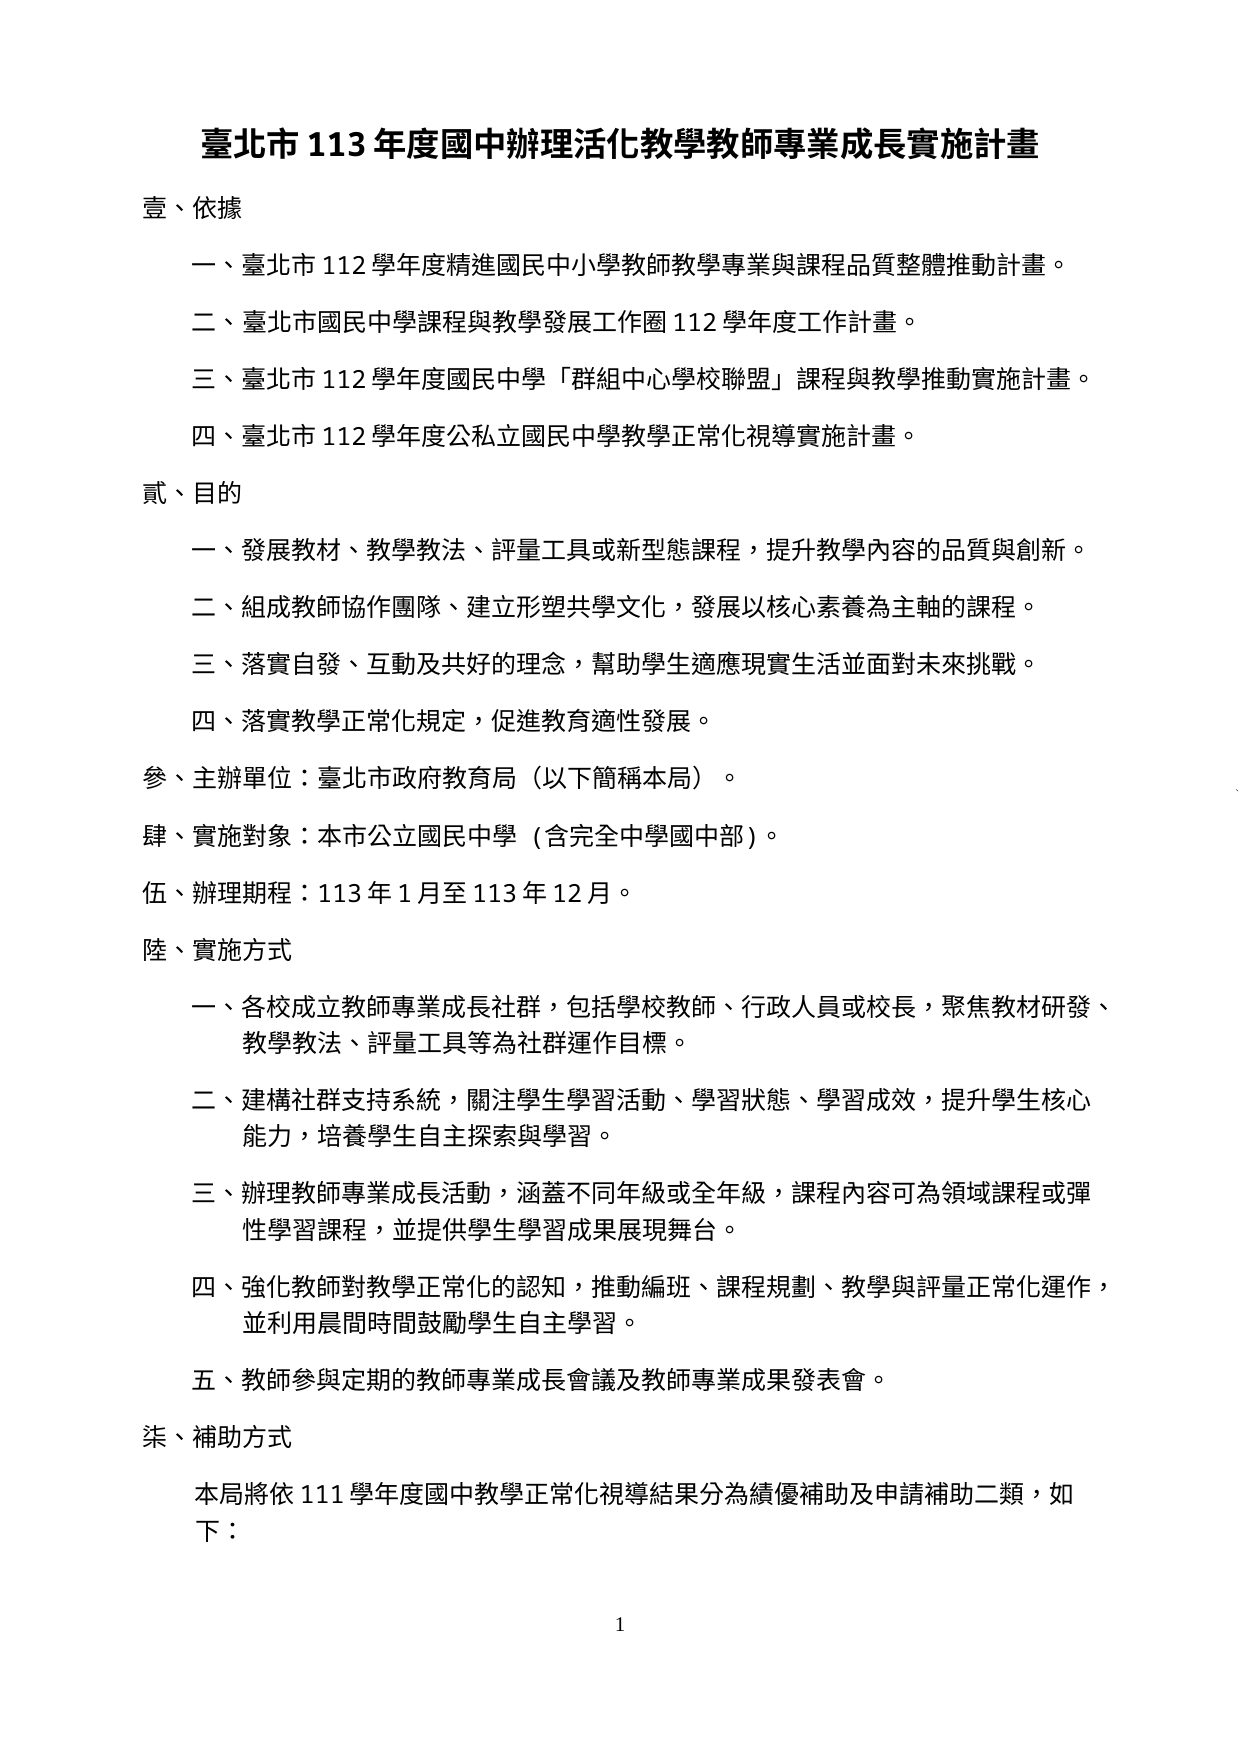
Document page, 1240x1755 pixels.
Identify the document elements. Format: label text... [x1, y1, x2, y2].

text 二、組成教師協作團隊、建立形塑共學文化，發展以核心素養為主軸的課程。 [191, 588, 1098, 624]
text 三、辦理教師專業成長活動，涵蓋不同年級或全年級，課程內容可為領域課程或彈性學習課程，並提供學生學習成果展現舞台。 [191, 1174, 1098, 1246]
text 陸、實施方式 [142, 930, 1098, 966]
text 參、主辦單位：臺北市政府教育局（以下簡稱本局）。 [142, 759, 1098, 795]
text 四、臺北市112學年度公私立國民中學教學正常化視導實施計畫。 [142, 416, 1098, 453]
text 臺北市113年度國中辦理活化教學教師專業成長實施計畫 [142, 101, 1098, 163]
text 壹、依據 [142, 188, 1098, 224]
text 二、 臺北市國民中學課程與教學發展工作圈112學年度工作計畫。 [142, 302, 1098, 338]
text 一、臺北市112學年度精進國民中小學教師教學專業與課程品質整體推動計畫。 [142, 245, 1098, 281]
text 柒、補助方式 [142, 1418, 1098, 1454]
text 五、教師參與定期的教師專業成長會議及教師專業成果發表會。 [191, 1361, 1098, 1397]
text 貳、目的 [142, 473, 1098, 510]
text 二、建構社群支持系統，關注學生學習活動、學習狀態、學習成效，提升學生核心能力，培養學生自主探索與學習。 [191, 1081, 1098, 1153]
text 三、落實自發、互動及共好的理念，幫助學生適應現實生活並面對未來挑戰。 [191, 645, 1098, 681]
text 本局將依111學年度國中教學正常化視導結果分為績優補助及申請補助二類，如下： [194, 1475, 1098, 1547]
text 一、各校成立教師專業成長社群，包括學校教師、行政人員或校長，聚焦教材研發、教學教法、評量工具等為社群運作目標。 [191, 987, 1098, 1060]
text 四、強化教師對教學正常化的認知，推動編班、課程規劃、教學與評量正常化運作，並利用晨間時間鼓勵學生自主學習。 [191, 1267, 1098, 1340]
text 伍、辦理期程：113年1月至113年12月。 [142, 873, 1098, 909]
text 四、落實教學正常化規定，促進教育適性發展。 [191, 702, 1098, 738]
text 肆、實施對象：本市公立國民中學 (含完全中學國中部)。 [142, 816, 1098, 852]
text 一、發展教材、教學教法、評量工具或新型態課程，提升教學內容的品質與創新。 [191, 531, 1098, 567]
text 三、臺北市112學年度國民中學「群組中心學校聯盟」課程與教學推動實施計畫。 [142, 359, 1098, 396]
